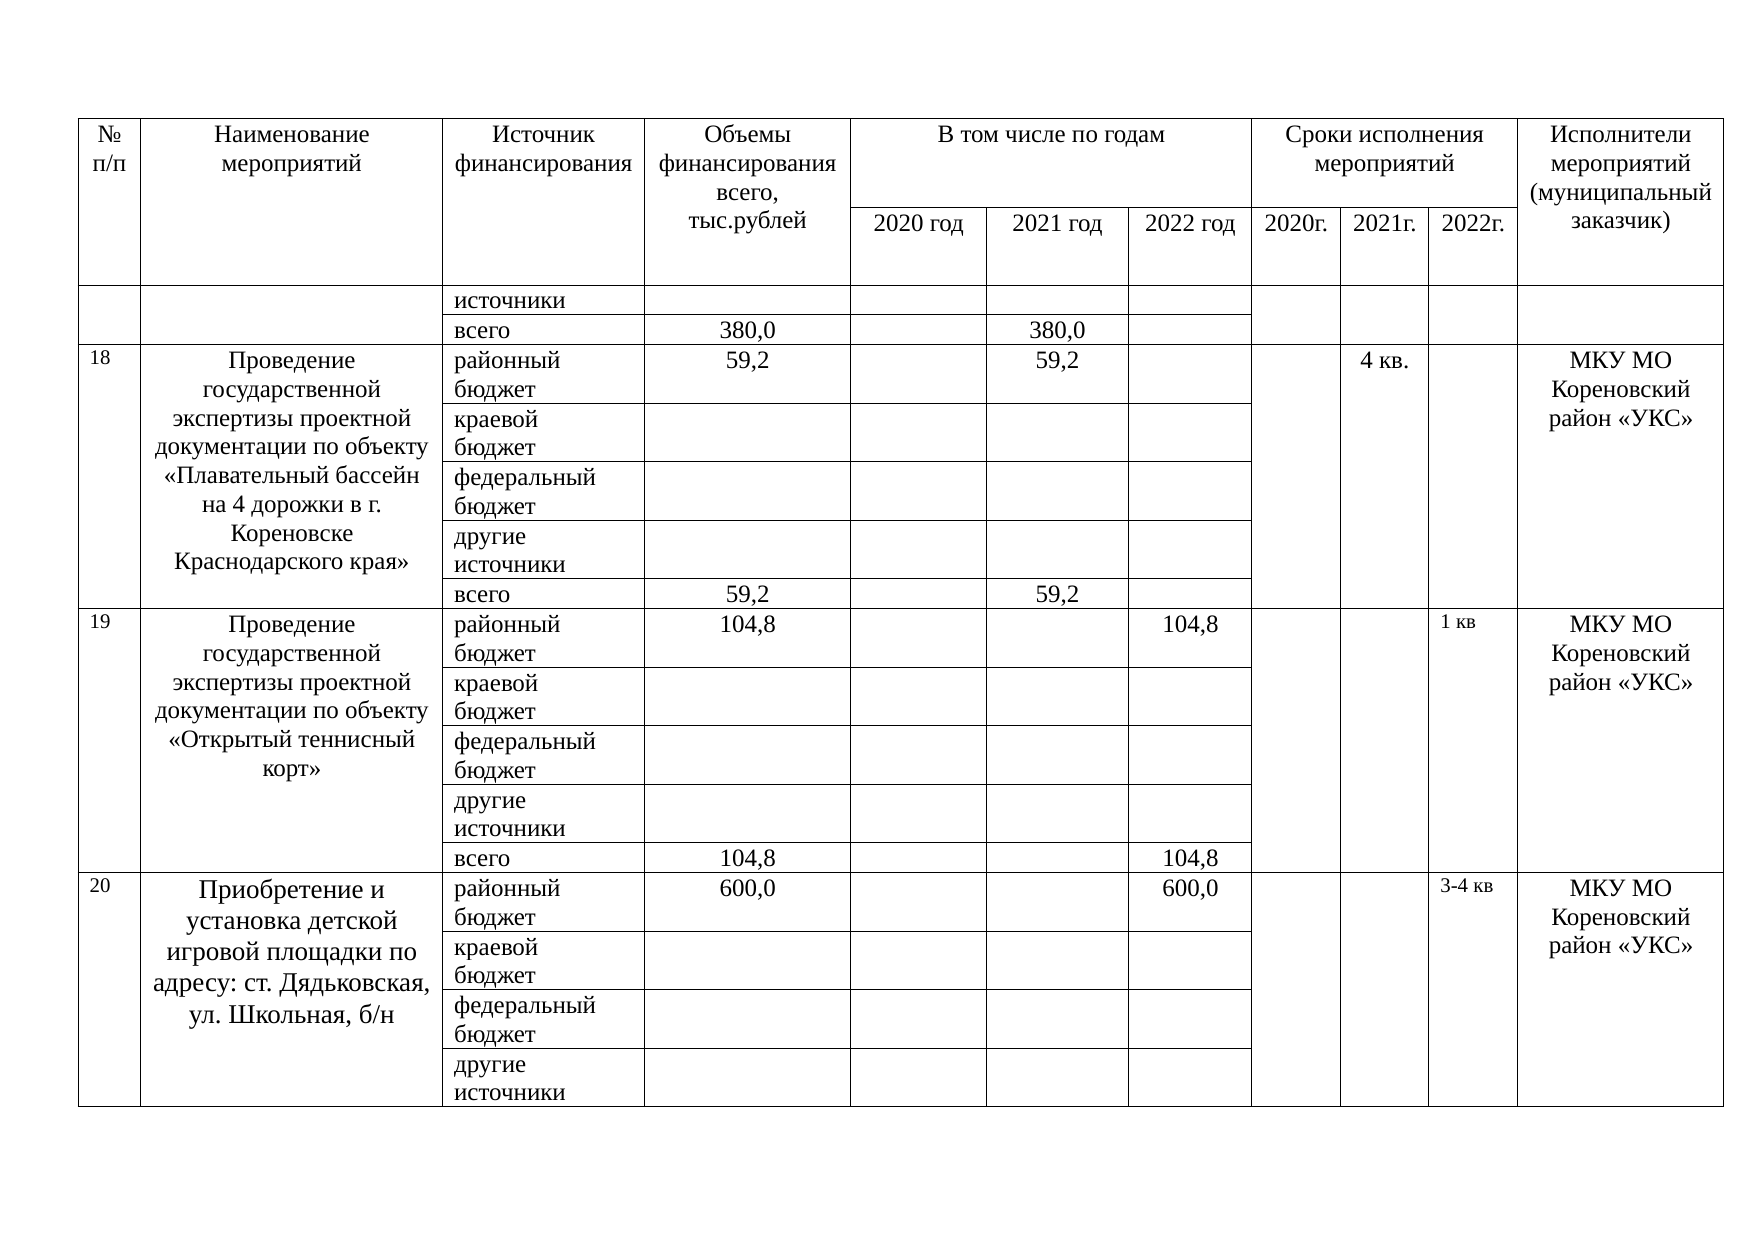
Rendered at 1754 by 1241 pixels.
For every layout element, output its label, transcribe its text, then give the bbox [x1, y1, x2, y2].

table_cell 1 кв [1429, 609, 1517, 872]
table_cell 2021 год [987, 208, 1128, 284]
table_cell [987, 873, 1128, 931]
table_cell [645, 785, 850, 842]
table_header Источник финансирования [443, 119, 644, 284]
table_cell 2020г. [1252, 208, 1340, 284]
table_cell источники [443, 286, 644, 314]
table_cell [1129, 462, 1251, 520]
table_cell [987, 785, 1128, 842]
table_cell [987, 462, 1128, 520]
table_cell [851, 462, 986, 520]
table_cell краевой бюджет [443, 668, 644, 725]
table_cell 2020 год [851, 208, 986, 284]
table_cell [1129, 315, 1251, 344]
table_cell МКУ МО Кореновский район «УКС» [1518, 345, 1723, 608]
table_cell [987, 990, 1128, 1048]
table_cell [1429, 345, 1517, 608]
table_cell 380,0 [987, 315, 1128, 344]
table_cell другие источники [443, 785, 644, 842]
table_cell районный бюджет [443, 873, 644, 931]
table_cell другие источники [443, 521, 644, 578]
table_cell 380,0 [645, 315, 850, 344]
table_header Наименование мероприятий [141, 119, 442, 284]
table_cell Приобретение и установка детской игровой площадки по адресу: ст. Дядьковская, ул. Школьная, б/н [141, 873, 442, 1106]
table_header Сроки исполнения мероприятий [1252, 119, 1517, 207]
table_cell [1129, 932, 1251, 989]
table_cell [1129, 785, 1251, 842]
table_cell [645, 286, 850, 314]
table_cell [645, 462, 850, 520]
table_cell всего [443, 579, 644, 608]
table_cell [987, 404, 1128, 461]
table_cell всего [443, 843, 644, 872]
table_cell [1129, 1049, 1251, 1106]
table_cell 18 [79, 345, 140, 608]
table_cell Проведение государственной экспертизы проектной документации по объекту «Плавательный бассейн на 4 дорожки в г. Кореновске Краснодарского края» [141, 345, 442, 608]
table_cell 104,8 [645, 843, 850, 872]
table_cell [851, 668, 986, 725]
table_cell [851, 785, 986, 842]
table_cell 600,0 [645, 873, 850, 931]
table_cell [645, 932, 850, 989]
table_cell [645, 1049, 850, 1106]
table_cell 59,2 [645, 579, 850, 608]
table_cell [851, 315, 986, 344]
table_cell 19 [79, 609, 140, 872]
table_cell [1129, 579, 1251, 608]
table_cell [987, 932, 1128, 989]
table_cell [987, 286, 1128, 314]
table_cell [1341, 609, 1428, 872]
table_cell федеральный бюджет [443, 990, 644, 1048]
table_cell МКУ МО Кореновский район «УКС» [1518, 609, 1723, 872]
table_cell [851, 345, 986, 403]
table_cell 2021г. [1341, 208, 1428, 284]
table_cell [987, 726, 1128, 784]
table_header Исполнители мероприятий (муниципальный заказчик) [1518, 119, 1723, 284]
table_cell [851, 873, 986, 931]
table_cell другие источники [443, 1049, 644, 1106]
table_cell [1129, 726, 1251, 784]
table_cell краевой бюджет [443, 932, 644, 989]
table_cell [1252, 345, 1340, 608]
table_cell [851, 1049, 986, 1106]
table_cell 59,2 [987, 579, 1128, 608]
table_cell [1129, 668, 1251, 725]
table_cell [851, 932, 986, 989]
table_cell 104,8 [1129, 843, 1251, 872]
table_cell [987, 1049, 1128, 1106]
table_cell [851, 726, 986, 784]
table_cell всего [443, 315, 644, 344]
table_cell краевой бюджет [443, 404, 644, 461]
table_cell [645, 668, 850, 725]
table_cell 20 [79, 873, 140, 1106]
table_cell [645, 726, 850, 784]
table_cell [851, 990, 986, 1048]
table_cell [1341, 873, 1428, 1106]
table_cell [851, 609, 986, 667]
table_cell 59,2 [987, 345, 1128, 403]
table_cell 4 кв. [1341, 345, 1428, 608]
table_cell [851, 843, 986, 872]
table_cell [851, 286, 986, 314]
table_cell [1129, 990, 1251, 1048]
table_header № п/п [79, 119, 140, 284]
table_cell [987, 609, 1128, 667]
table_cell Проведение государственной экспертизы проектной документации по объекту «Открытый теннисный корт» [141, 609, 442, 872]
table_cell 2022 год [1129, 208, 1251, 284]
table_header В том числе по годам [851, 119, 1251, 207]
table_cell [1129, 345, 1251, 403]
table_cell [645, 404, 850, 461]
table_cell 600,0 [1129, 873, 1251, 931]
table_cell [645, 521, 850, 578]
table_cell [1252, 609, 1340, 872]
table_cell [987, 521, 1128, 578]
table_cell 104,8 [1129, 609, 1251, 667]
table_cell 59,2 [645, 345, 850, 403]
table_cell [987, 843, 1128, 872]
table_cell [1129, 404, 1251, 461]
table_cell [851, 579, 986, 608]
table_cell районный бюджет [443, 609, 644, 667]
table_cell районный бюджет [443, 345, 644, 403]
table_cell [987, 668, 1128, 725]
table_cell [851, 404, 986, 461]
table_cell [645, 990, 850, 1048]
table_cell 104,8 [645, 609, 850, 667]
table_cell федеральный бюджет [443, 462, 644, 520]
table_cell МКУ МО Кореновский район «УКС» [1518, 873, 1723, 1106]
table_cell [1252, 873, 1340, 1106]
table_cell федеральный бюджет [443, 726, 644, 784]
table_cell [1129, 521, 1251, 578]
table_cell [851, 521, 986, 578]
table_header Объемы финансирования всего, тыс.рублей [645, 119, 850, 284]
table_cell 3-4 кв [1429, 873, 1517, 1106]
table_cell [1129, 286, 1251, 314]
table_cell 2022г. [1429, 208, 1517, 284]
